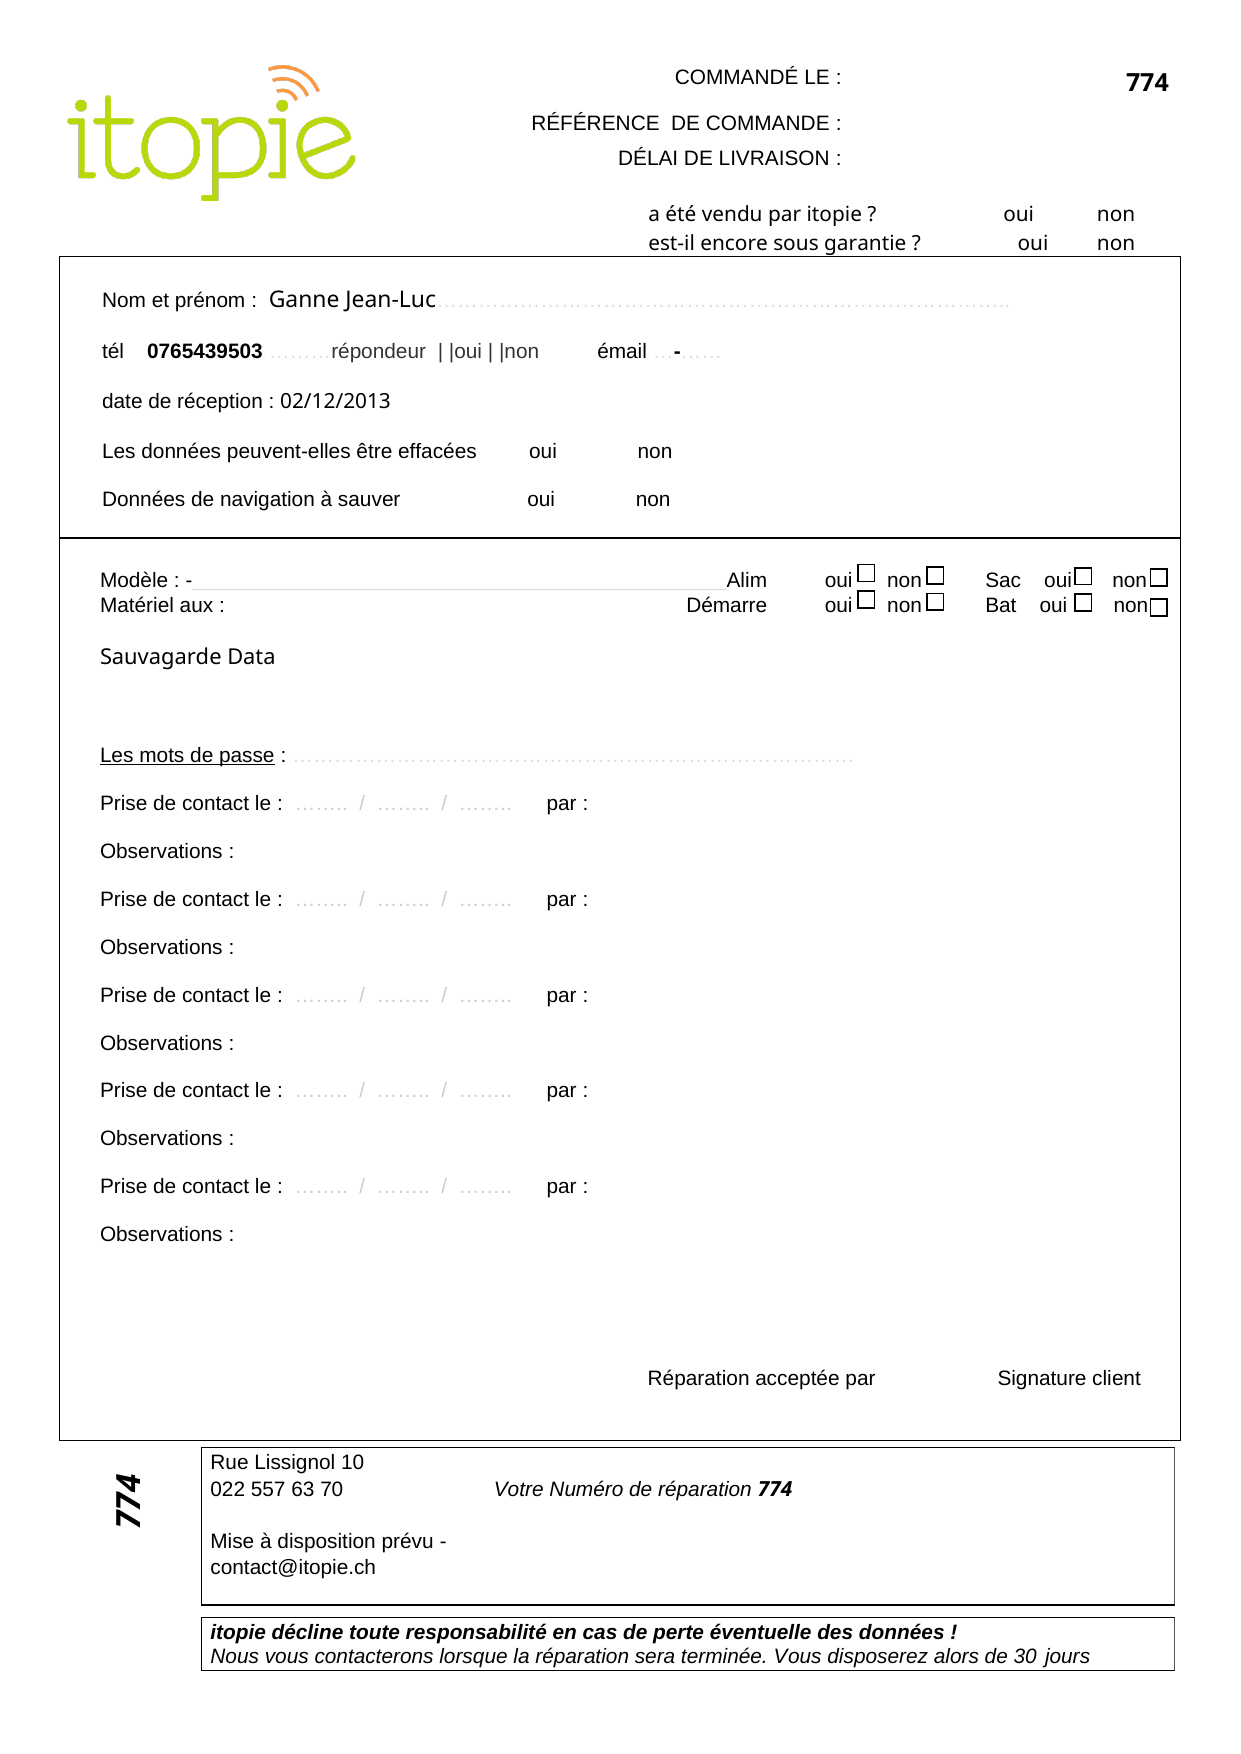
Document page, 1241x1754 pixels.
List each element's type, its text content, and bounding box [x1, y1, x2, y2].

text Observations : [60, 1027, 1180, 1054]
text Observations : [60, 1123, 1180, 1150]
table_cell itopie décline toute responsabilité en cas de perte éventuelle des données ! Nous vous contacterons lorsque la réparation sera terminée. Vous disposerez alors de 30 jours [195, 1611, 1180, 1677]
text Données de navigation à sauver oui non [60, 484, 1180, 511]
table_cell DÉLAI DE LIVRAISON : [490, 140, 847, 175]
table_cell RÉFÉRENCE DE COMMANDE : [490, 105, 847, 140]
text Observations : [60, 931, 1180, 958]
text Prise de contact le : …….. / …….. / …….. par : [60, 1171, 1180, 1198]
table_header 774 [847, 59, 1180, 104]
table_header 774 [59, 1441, 195, 1677]
text Prise de contact le : …….. / …….. / …….. par : [60, 979, 1180, 1006]
text Modèle : - Alim oui non Sac oui non [948, 562, 1180, 590]
picture [67, 65, 356, 201]
text Prise de contact le : …….. / …….. / …….. par : [60, 788, 1180, 815]
table_header Rue Lissignol 10 022 557 63 70 Votre Numéro de réparation 774 Mise à disposition prévu - contact@itopie.ch [195, 1441, 1180, 1611]
text Réparation acceptée par Signature client [60, 1363, 1180, 1390]
text est-il encore sous garantie ? oui non [59, 228, 1181, 256]
table_cell [847, 140, 1180, 175]
text tél 0765439503 ………répondeur | |oui | |non émail …-…… [60, 335, 1180, 362]
text date de réception : 02/12/2013 [60, 383, 1180, 415]
text Les mots de passe : ……………………………………………………………………… [60, 740, 1180, 767]
table_cell [847, 105, 1180, 140]
text Modèle : - Alim oui non Sac oui non [60, 562, 856, 590]
text Prise de contact le : …….. / …….. / …….. par : [60, 1075, 1180, 1102]
text Observations : [60, 1219, 1180, 1246]
text Sauvagarde Data [60, 638, 1180, 671]
table_header COMMANDÉ LE : [490, 59, 847, 104]
text a été vendu par itopie ? oui non [59, 199, 1181, 228]
text Modèle : - Alim oui non Sac oui non [879, 562, 925, 590]
text Les données peuvent-elles être effacées oui non [60, 436, 1180, 463]
text Prise de contact le : …….. / …….. / …….. par : [60, 883, 1180, 911]
text Matériel aux : Démarre oui non Bat oui non [60, 590, 1180, 617]
text Observations : [60, 836, 1180, 863]
text Nom et prénom : Ganne Jean-Luc……………………………………………………………………….. [60, 280, 1180, 314]
